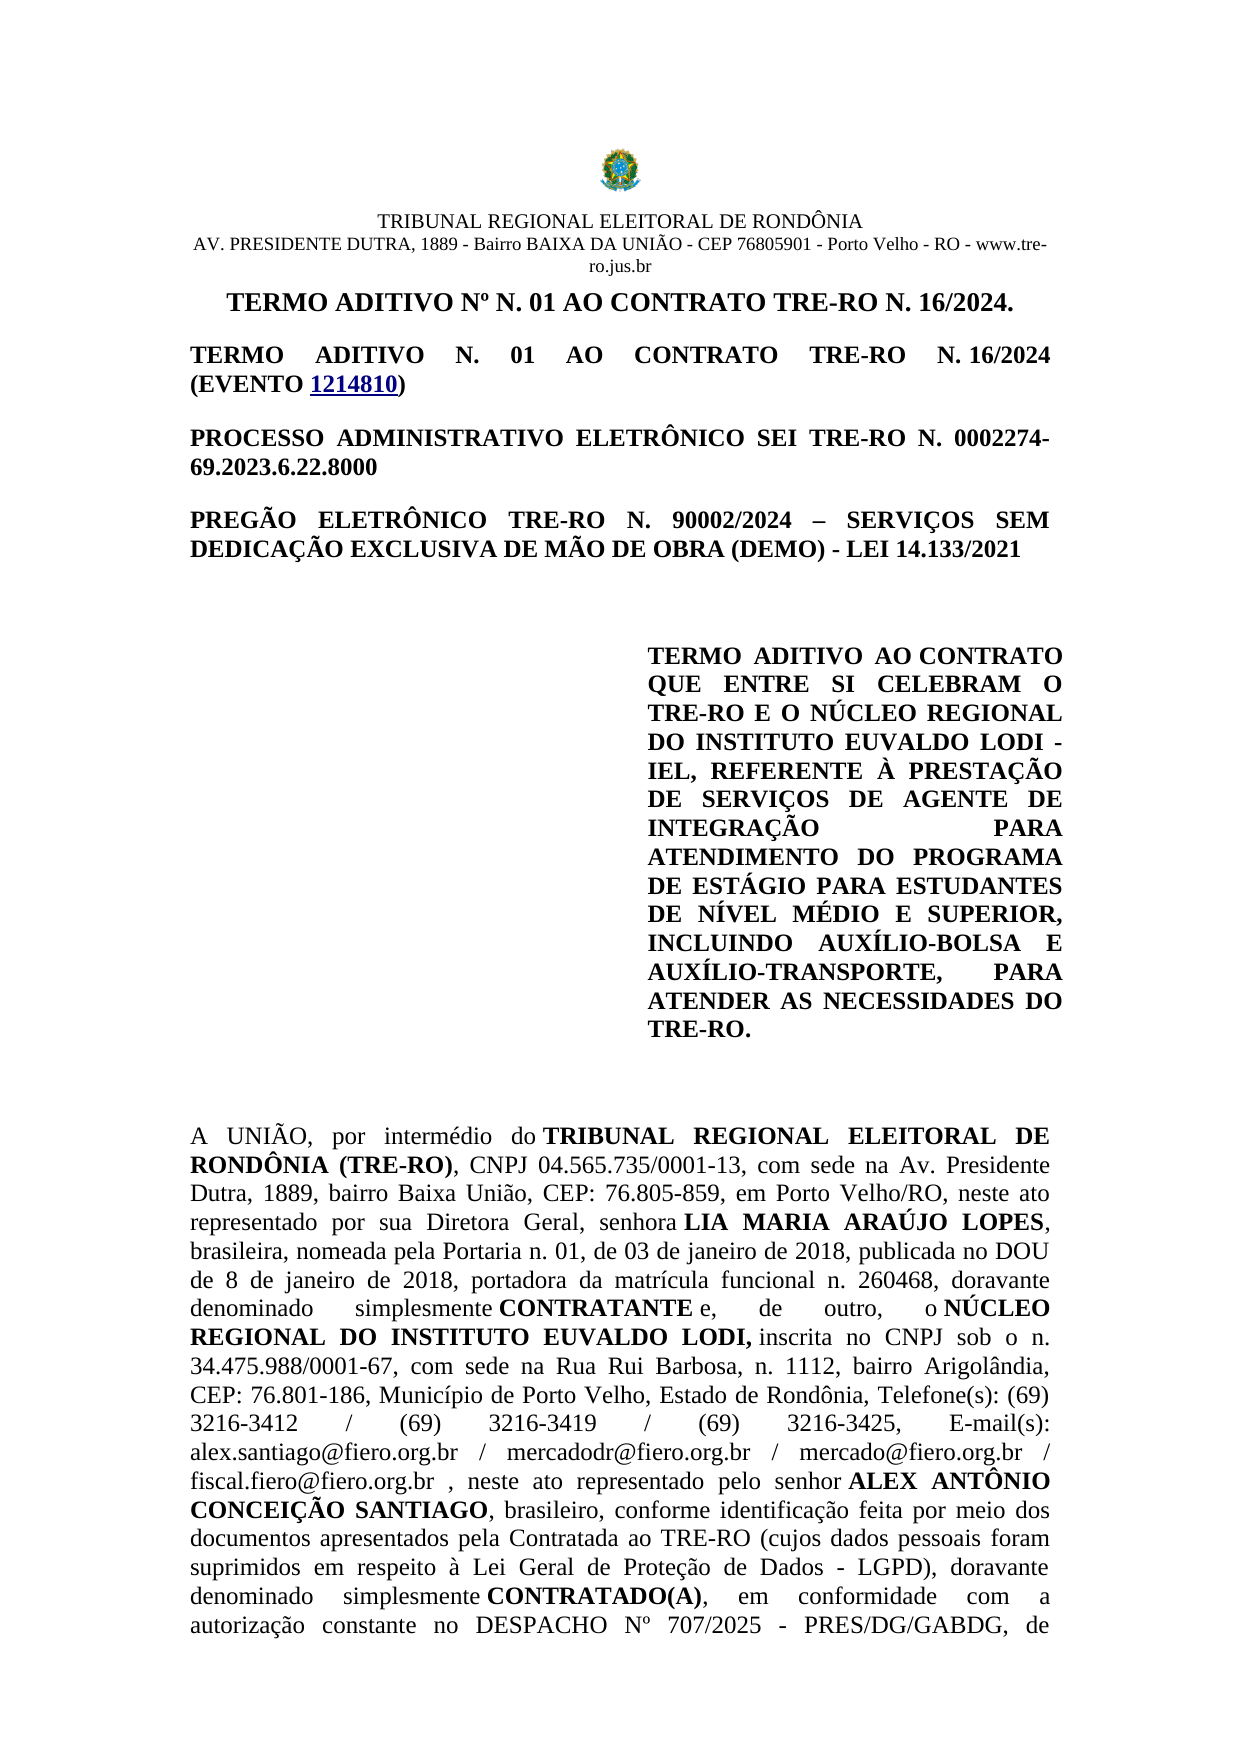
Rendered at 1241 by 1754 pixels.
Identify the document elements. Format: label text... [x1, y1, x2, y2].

text A UNIÃO, por intermédio do TRIBUNAL REGIONAL ELEITORAL DE RONDÔNIA (TRE-RO), CNPJ 04.565.735/0001-13, com sede na Av. Presidente Dutra, 1889, bairro Baixa União, CEP: 76.805-859, em Porto Velho/RO, neste ato representado por sua Diretora Geral, senhora LIA MARIA ARAÚJO LOPES, brasileira, nomeada pela Portaria n. 01, de 03 de janeiro de 2018, publicada no DOU de 8 de janeiro de 2018, portadora da matrícula funcional n. 260468, doravante denominado simplesmente CONTRATANTE e, de outro, o NÚCLEO REGIONAL DO INSTITUTO EUVALDO LODI, inscrita no CNPJ sob o n. 34.475.988/0001-67, com sede na Rua Rui Barbosa, n. 1112, bairro Arigolândia, CEP: 76.801-186, Município de Porto Velho, Estado de Rondônia, Telefone(s): (69) 3216-3412 / (69) 3216-3419 / (69) 3216-3425, E-mail(s): alex.santiago@fiero.org.br / mercadodr@fiero.org.br / mercado@fiero.org.br / fiscal.fiero@fiero.org.br , neste ato representado pelo senhor ALEX ANTÔNIO CONCEIÇÃO SANTIAGO, brasileiro, conforme identificação feita por meio dos documentos apresentados pela Contratada ao TRE-RO (cujos dados pessoais foram suprimidos em respeito à Lei Geral de Proteção de Dados - LGPD), doravante denominado simplesmente CONTRATADO(A), em conformidade com a autorização constante no DESPACHO Nº 707/2025 - PRES/DG/GABDG, de [190, 1121, 1051, 1638]
text PROCESSO ADMINISTRATIVO ELETRÔNICO SEI TRE-RO N. 0002274-69.2023.6.22.8000 [190, 423, 1051, 481]
text TERMO ADITIVO AO CONTRATO QUE ENTRE SI CELEBRAM O TRE-RO E O NÚCLEO REGIONAL DO INSTITUTO EUVALDO LODI - IEL, REFERENTE À PRESTAÇÃO DE SERVIÇOS DE AGENTE DE INTEGRAÇÃO PARA ATENDIMENTO DO PROGRAMA DE ESTÁGIO PARA ESTUDANTES DE NÍVEL MÉDIO E SUPERIOR, INCLUINDO AUXÍLIO-BOLSA E AUXÍLIO-TRANSPORTE, PARA ATENDER AS NECESSIDADES DO TRE-RO. [647, 641, 1063, 1043]
text AV. PRESIDENTE DUTRA, 1889 - Bairro BAIXA DA UNIÃO - CEP 76805901 - Porto Velho - RO - www.tre-ro.jus.br [177, 233, 1063, 276]
text TERMO ADITIVO N. 01 AO CONTRATO TRE-RO N. 16/2024 (EVENTO 1214810) [190, 341, 1051, 398]
text Termo Aditivo Nº N. 01 AO CONTRATO TRE-RO N. 16/2024. [177, 287, 1063, 318]
text PREGÃO ELETRÔNICO TRE-RO N. 90002/2024 – SERVIÇOS SEM DEDICAÇÃO EXCLUSIVA DE MÃO DE OBRA (DEMO) - LEI 14.133/2021 [190, 506, 1051, 563]
text TRIBUNAL REGIONAL ELEITORAL DE RONDÔNIA [177, 209, 1063, 233]
